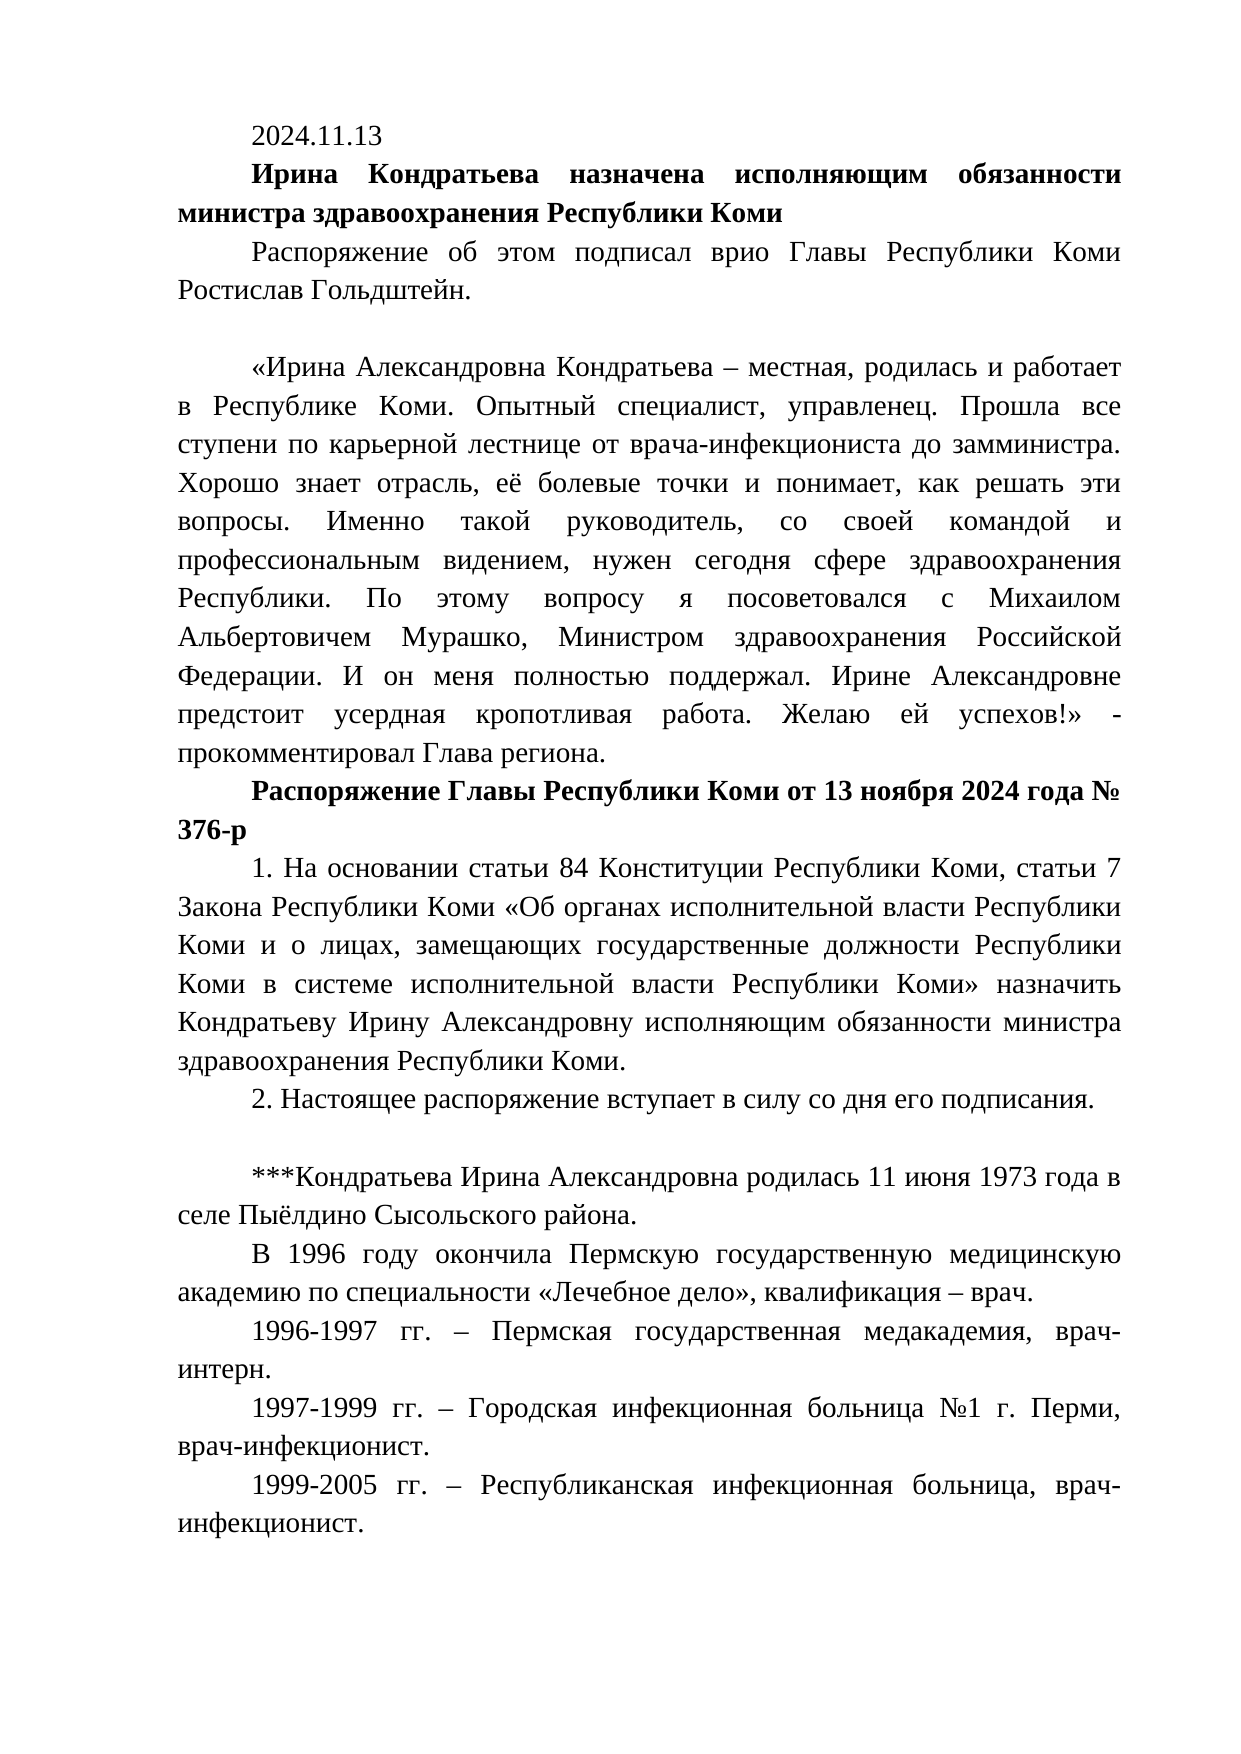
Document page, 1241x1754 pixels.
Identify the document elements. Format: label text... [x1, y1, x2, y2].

text 2. Настоящее распоряжение вступает в силу со дня его подписания. [177, 1082, 1122, 1115]
text ***Кондратьева Ирина Александровна родилась 11 июня 1973 года в селе Пыёлдино Сысольского района. [177, 1159, 1122, 1231]
subtitle Ирина Кондратьева назначена исполняющим обязанности министра здравоохранения Республики Коми [177, 157, 1122, 229]
text 1999-2005 гг. – Республиканская инфекционная больница, врач-инфекционист. [177, 1467, 1122, 1539]
text 2024.11.13 [177, 118, 1122, 152]
text «Ирина Александровна Кондратьева – местная, родилась и работает в Республике Коми. Опытный специалист, управленец. Прошла все ступени по карьерной лестнице от врача-инфекциониста до замминистра. Хорошо знает отрасль, её болевые точки и понимает, как решать эти вопросы. Именно такой руководитель, со своей командой и профессиональным видением, нужен сегодня сфере здравоохранения Республики. По этому вопросу я посоветовался с Михаилом Альбертовичем Мурашко, Министром здравоохранения Российской Федерации. И он меня полностью поддержал. Ирине Александровне предстоит усердная кропотливая работа. Желаю ей успехов!» - прокомментировал Глава региона. [177, 349, 1122, 768]
text В 1996 году окончила Пермскую государственную медицинскую академию по специальности «Лечебное дело», квалификация – врач. [177, 1236, 1122, 1308]
text 1997-1999 гг. – Городская инфекционная больница №1 г. Перми, врач-инфекционист. [177, 1390, 1122, 1462]
text Распоряжение Главы Республики Коми от 13 ноября 2024 года № 376-р [177, 773, 1122, 845]
text 1. На основании статьи 84 Конституции Республики Коми, статьи 7 Закона Республики Коми «Об органах исполнительной власти Республики Коми и о лицах, замещающих государственные должности Республики Коми в системе исполнительной власти Республики Коми» назначить Кондратьеву Ирину Александровну исполняющим обязанности министра здравоохранения Республики Коми. [177, 850, 1122, 1077]
text 1996-1997 гг. – Пермская государственная медакадемия, врач-интерн. [177, 1313, 1122, 1385]
text Распоряжение об этом подписал врио Главы Республики Коми Ростислав Гольдштейн. [177, 234, 1122, 306]
